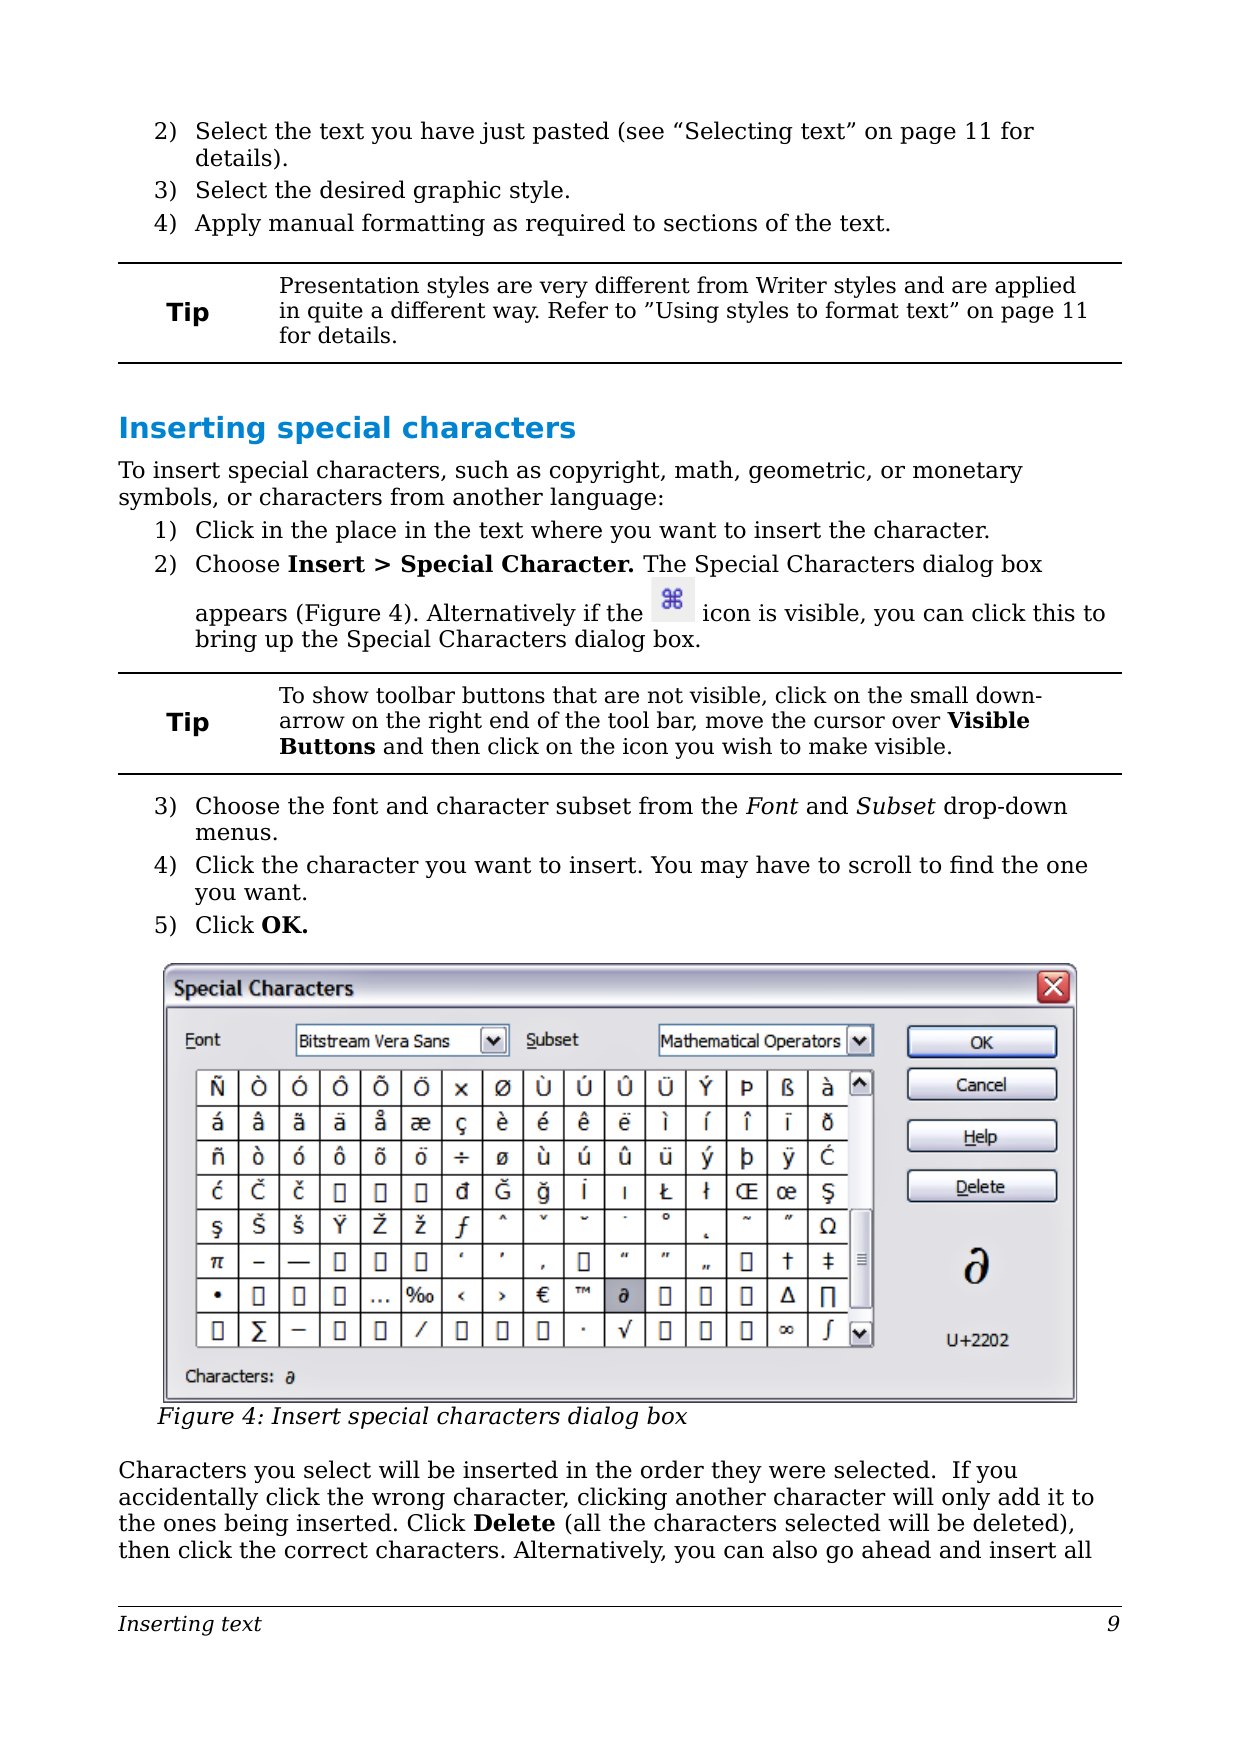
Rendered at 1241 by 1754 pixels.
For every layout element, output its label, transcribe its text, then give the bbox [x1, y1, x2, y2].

list Select the desired graphic style. [177, 178, 1122, 204]
list Choose Insert > Special Character. The Special Characters dialog box appears (Figure 4). Alternatively if the icon is visible, you can click this to bring up the Special Characters dialog box. [177, 550, 1122, 653]
list Apply manual formatting as required to sections of the text. [177, 211, 1122, 237]
list Select the text you have just pasted (see “Selecting text” on page 11 for details). [177, 118, 1122, 171]
table_header Presentation styles are very different from Writer styles and are applied in quite a different way. Refer to ”Using styles to format text” on page 11 for details. [258, 264, 1122, 362]
table_header Tip [118, 674, 257, 772]
list Click the character you want to insert. You may have to scroll to find the one you want. [177, 852, 1122, 906]
text Figure 4: Insert special characters dialog box [157, 964, 1083, 1430]
table_header To show toolbar buttons that are not visible, click on the small down-arrow on the right end of the tool bar, move the cursor over Visible Buttons and then click on the icon you wish to make visible. [258, 674, 1122, 772]
list Choose the font and character subset from the Font and Subset drop-down menus. [177, 793, 1122, 846]
list To insert special characters, such as copyright, math, geometric, or monetary symbols, or characters from another language: [118, 458, 1122, 511]
text Characters you select will be inserted in the order they were selected. If you accidentally click the wrong character, clicking another character will only add it to the ones being inserted. Click Delete (all the characters selected will be deleted), then click the correct characters. Alternatively, you can also go ahead and insert all [118, 1457, 1122, 1564]
list Click in the place in the text where you want to insert the character. [177, 517, 1122, 544]
picture [163, 963, 1078, 1403]
list Click OK. [177, 912, 1122, 939]
subtitle Inserting special characters [118, 411, 1122, 445]
picture [651, 577, 695, 622]
table_header Tip [118, 264, 257, 362]
